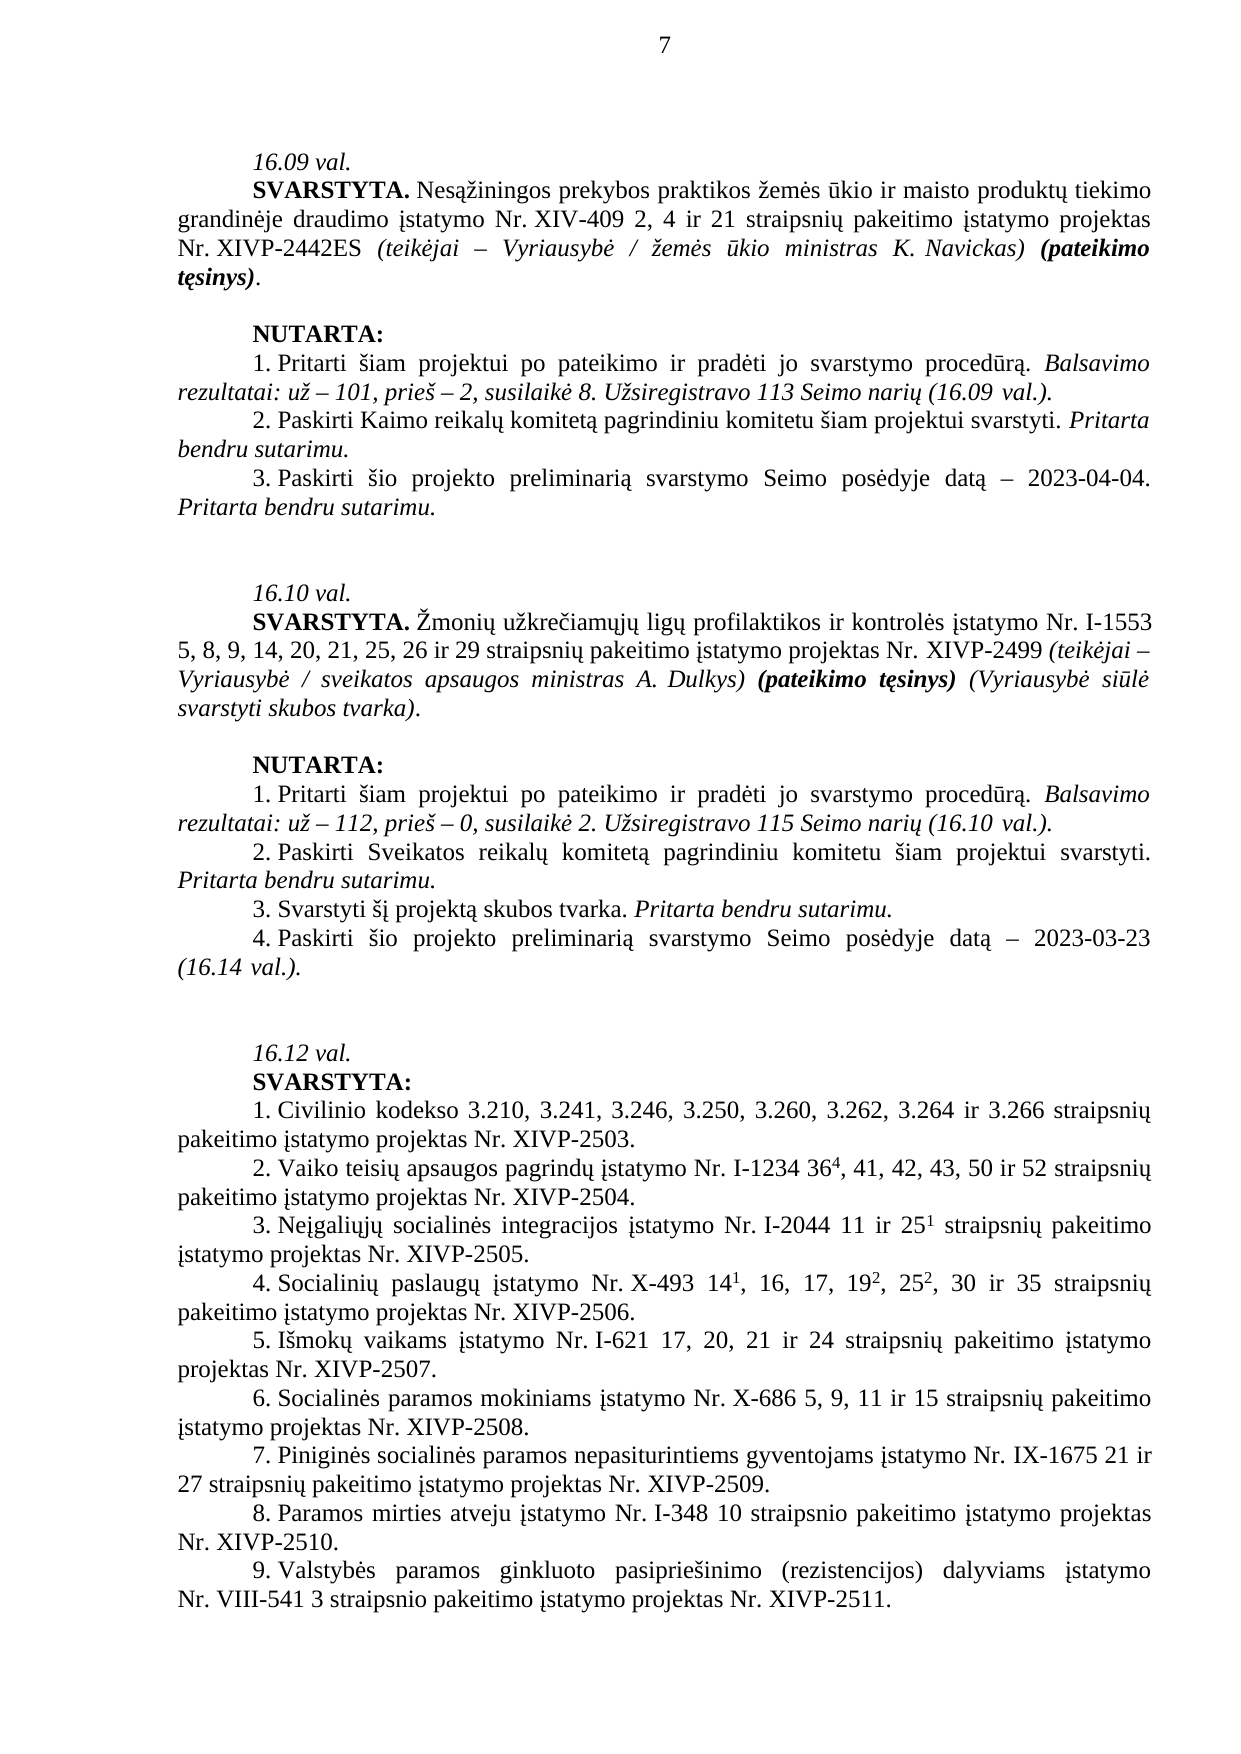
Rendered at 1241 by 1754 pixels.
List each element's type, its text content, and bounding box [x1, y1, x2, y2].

text 5. Išmokų vaikams įstatymo Nr. I-621 17, 20, 21 ir 24 straipsnių pakeitimo įstatymo projektas Nr. XIVP-2507. [177, 1326, 1152, 1383]
text 16.09 val. [177, 147, 1152, 176]
text 2. Paskirti Kaimo reikalų komitetą pagrindiniu komitetu šiam projektui svarstyti. Pritarta bendru sutarimu. [177, 406, 1152, 463]
text 3. Svarstyti šį projektą skubos tvarka. Pritarta bendru sutarimu. [177, 894, 1152, 923]
text SVARSTYTA: [177, 1067, 1152, 1096]
text 3. Neįgaliųjų socialinės integracijos įstatymo Nr. I-2044 11 ir 251 straipsnių pakeitimo įstatymo projektas Nr. XIVP-2505. [177, 1211, 1152, 1268]
text SVARSTYTA. Žmonių užkrečiamųjų ligų profilaktikos ir kontrolės įstatymo Nr. I-1553 5, 8, 9, 14, 20, 21, 25, 26 ir 29 straipsnių pakeitimo įstatymo projektas Nr. XIVP-2499 (teikėjai – Vyriausybė / sveikatos apsaugos ministras A. Dulkys) (pateikimo tęsinys) (Vyriausybė siūlė svarstyti skubos tvarka). [177, 607, 1152, 722]
text 1. Civilinio kodekso 3.210, 3.241, 3.246, 3.250, 3.260, 3.262, 3.264 ir 3.266 straipsnių pakeitimo įstatymo projektas Nr. XIVP-2503. [177, 1096, 1152, 1153]
text NUTARTA: [177, 319, 1152, 348]
text 1. Pritarti šiam projektui po pateikimo ir pradėti jo svarstymo procedūrą. Balsavimo rezultatai: už – 101, prieš – 2, susilaikė 8. Užsiregistravo 113 Seimo narių (16.09 val.). [177, 348, 1152, 406]
text 2. Vaiko teisių apsaugos pagrindų įstatymo Nr. I-1234 364, 41, 42, 43, 50 ir 52 straipsnių pakeitimo įstatymo projektas Nr. XIVP-2504. [177, 1153, 1152, 1211]
text 3. Paskirti šio projekto preliminarią svarstymo Seimo posėdyje datą – 2023-04-04. Pritarta bendru sutarimu. [177, 463, 1152, 521]
text 16.10 val. [177, 578, 1152, 607]
text 4. Socialinių paslaugų įstatymo Nr. X-493 141, 16, 17, 192, 252, 30 ir 35 straipsnių pakeitimo įstatymo projektas Nr. XIVP-2506. [177, 1268, 1152, 1326]
text 7. Piniginės socialinės paramos nepasiturintiems gyventojams įstatymo Nr. IX-1675 21 ir 27 straipsnių pakeitimo įstatymo projektas Nr. XIVP-2509. [177, 1441, 1152, 1498]
text 8. Paramos mirties atveju įstatymo Nr. I-348 10 straipsnio pakeitimo įstatymo projektas Nr. XIVP-2510. [177, 1498, 1152, 1556]
text NUTARTA: [177, 751, 1152, 779]
text 6. Socialinės paramos mokiniams įstatymo Nr. X-686 5, 9, 11 ir 15 straipsnių pakeitimo įstatymo projektas Nr. XIVP-2508. [177, 1383, 1152, 1441]
text 1. Pritarti šiam projektui po pateikimo ir pradėti jo svarstymo procedūrą. Balsavimo rezultatai: už – 112, prieš – 0, susilaikė 2. Užsiregistravo 115 Seimo narių (16.10 val.). [177, 779, 1152, 837]
text SVARSTYTA. Nesąžiningos prekybos praktikos žemės ūkio ir maisto produktų tiekimo grandinėje draudimo įstatymo Nr. XIV-409 2, 4 ir 21 straipsnių pakeitimo įstatymo projektas Nr. XIVP-2442ES (teikėjai – Vyriausybė / žemės ūkio ministras K. Navickas) (pateikimo tęsinys). [177, 176, 1152, 291]
text 9. Valstybės paramos ginkluoto pasipriešinimo (rezistencijos) dalyviams įstatymo Nr. VIII-541 3 straipsnio pakeitimo įstatymo projektas Nr. XIVP-2511. [177, 1556, 1152, 1613]
text 2. Paskirti Sveikatos reikalų komitetą pagrindiniu komitetu šiam projektui svarstyti. Pritarta bendru sutarimu. [177, 837, 1152, 894]
text 4. Paskirti šio projekto preliminarią svarstymo Seimo posėdyje datą – 2023-03-23 (16.14 val.). [177, 923, 1152, 981]
text 16.12 val. [177, 1038, 1152, 1067]
